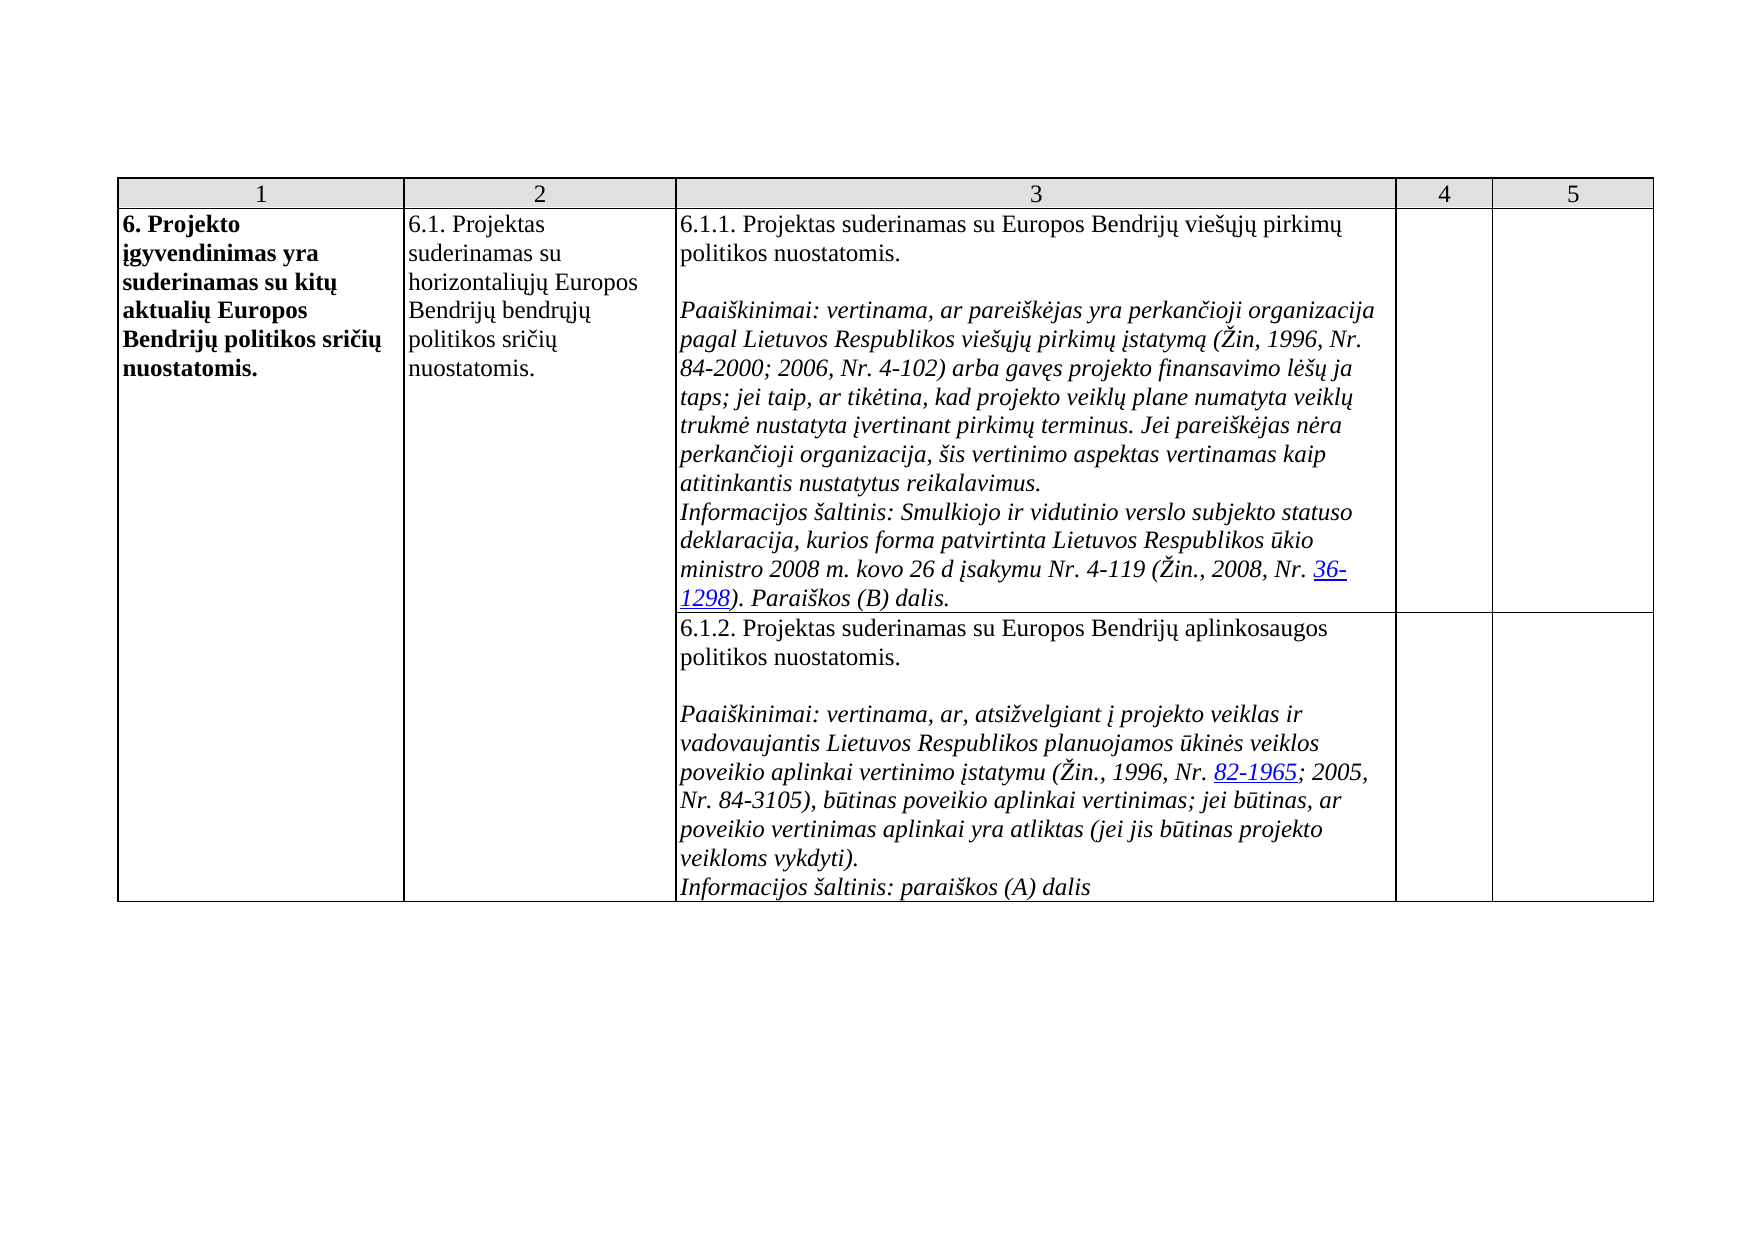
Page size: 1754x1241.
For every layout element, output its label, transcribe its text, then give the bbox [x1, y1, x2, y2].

table_cell [1493, 613, 1653, 901]
table_cell 6.1.2. Projektas suderinamas su Europos Bendrijų aplinkosaugos politikos nuostatomis. Paaiškinimai: vertinama, ar, atsižvelgiant į projekto veiklas ir vadovaujantis Lietuvos Respublikos planuojamos ūkinės veiklos poveikio aplinkai vertinimo įstatymu (Žin., 1996, Nr. 82-1965; 2005, Nr. 84-3105), būtinas poveikio aplinkai vertinimas; jei būtinas, ar poveikio vertinimas aplinkai yra atliktas (jei jis būtinas projekto veikloms vykdyti). Informacijos šaltinis: paraiškos (A) dalis [677, 613, 1395, 901]
table_header 3 [677, 179, 1395, 207]
table_header 2 [405, 179, 675, 207]
table_cell 6.1. Projektas suderinamas su horizontaliųjų Europos Bendrijų bendrųjų politikos sričių nuostatomis. [405, 209, 675, 901]
table_header 5 [1493, 179, 1653, 207]
table_header 1 [119, 179, 403, 207]
table_cell 6. Projekto įgyvendinimas yra suderinamas su kitų aktualių Europos Bendrijų politikos sričių nuostatomis. [119, 209, 403, 901]
table_header 4 [1397, 179, 1492, 207]
table_cell [1397, 613, 1492, 901]
table_cell 6.1.1. Projektas suderinamas su Europos Bendrijų viešųjų pirkimų politikos nuostatomis. Paaiškinimai: vertinama, ar pareiškėjas yra perkančioji organizacija pagal Lietuvos Respublikos viešųjų pirkimų įstatymą (Žin, 1996, Nr. 84-2000; 2006, Nr. 4-102) arba gavęs projekto finansavimo lėšų ja taps; jei taip, ar tikėtina, kad projekto veiklų plane numatyta veiklų trukmė nustatyta įvertinant pirkimų terminus. Jei pareiškėjas nėra perkančioji organizacija, šis vertinimo aspektas vertinamas kaip atitinkantis nustatytus reikalavimus. Informacijos šaltinis: Smulkiojo ir vidutinio verslo subjekto statuso deklaracija, kurios forma patvirtinta Lietuvos Respublikos ūkio ministro 2008 m. kovo 26 d įsakymu Nr. 4-119 (Žin., 2008, Nr. 36-1298). Paraiškos (B) dalis. [677, 209, 1395, 612]
table_cell [1493, 209, 1653, 612]
table_cell [1397, 209, 1492, 612]
